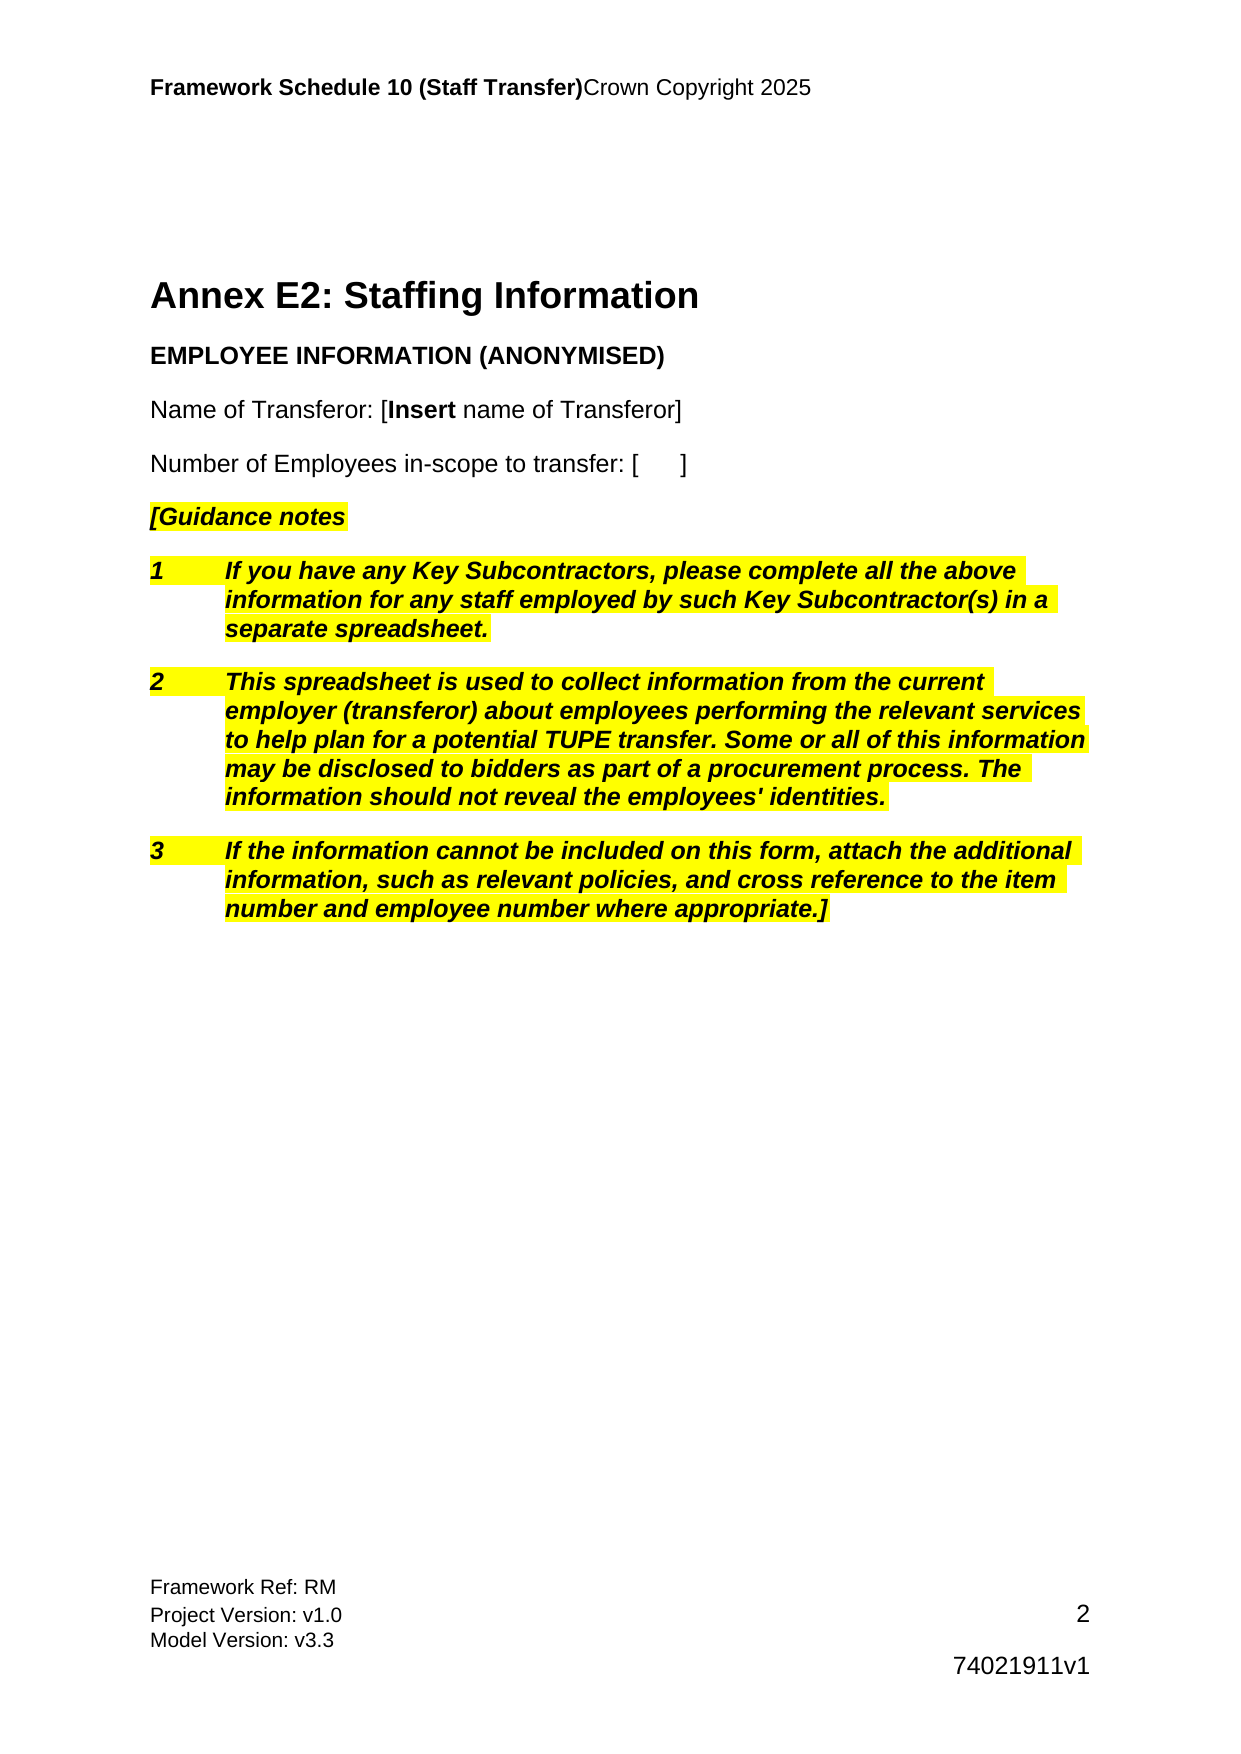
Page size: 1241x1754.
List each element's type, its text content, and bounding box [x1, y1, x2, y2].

text EMPLOYEE INFORMATION (ANONYMISED) [150, 341, 1090, 370]
list If the information cannot be included on this form, attach the additional information, such as relevant policies, and cross reference to the item number and employee number where appropriate.] [150, 836, 1090, 922]
text [Guidance notes [150, 502, 1090, 531]
text Annex E2: Staffing Information [150, 273, 1090, 316]
text Number of Employees in-scope to transfer: [ ] [150, 448, 1090, 477]
text Name of Transferor: [Insert name of Transferor] [150, 395, 1090, 423]
list This spreadsheet is used to collect information from the current employer (transferor) about employees performing the relevant services to help plan for a potential TUPE transfer. Some or all of this information may be disclosed to bidders as part of a procurement process. The information should not reveal the employees' identities. [150, 667, 1090, 811]
list If you have any Key Subcontractors, please complete all the above information for any staff employed by such Key Subcontractor(s) in a separate spreadsheet. [150, 556, 1090, 642]
